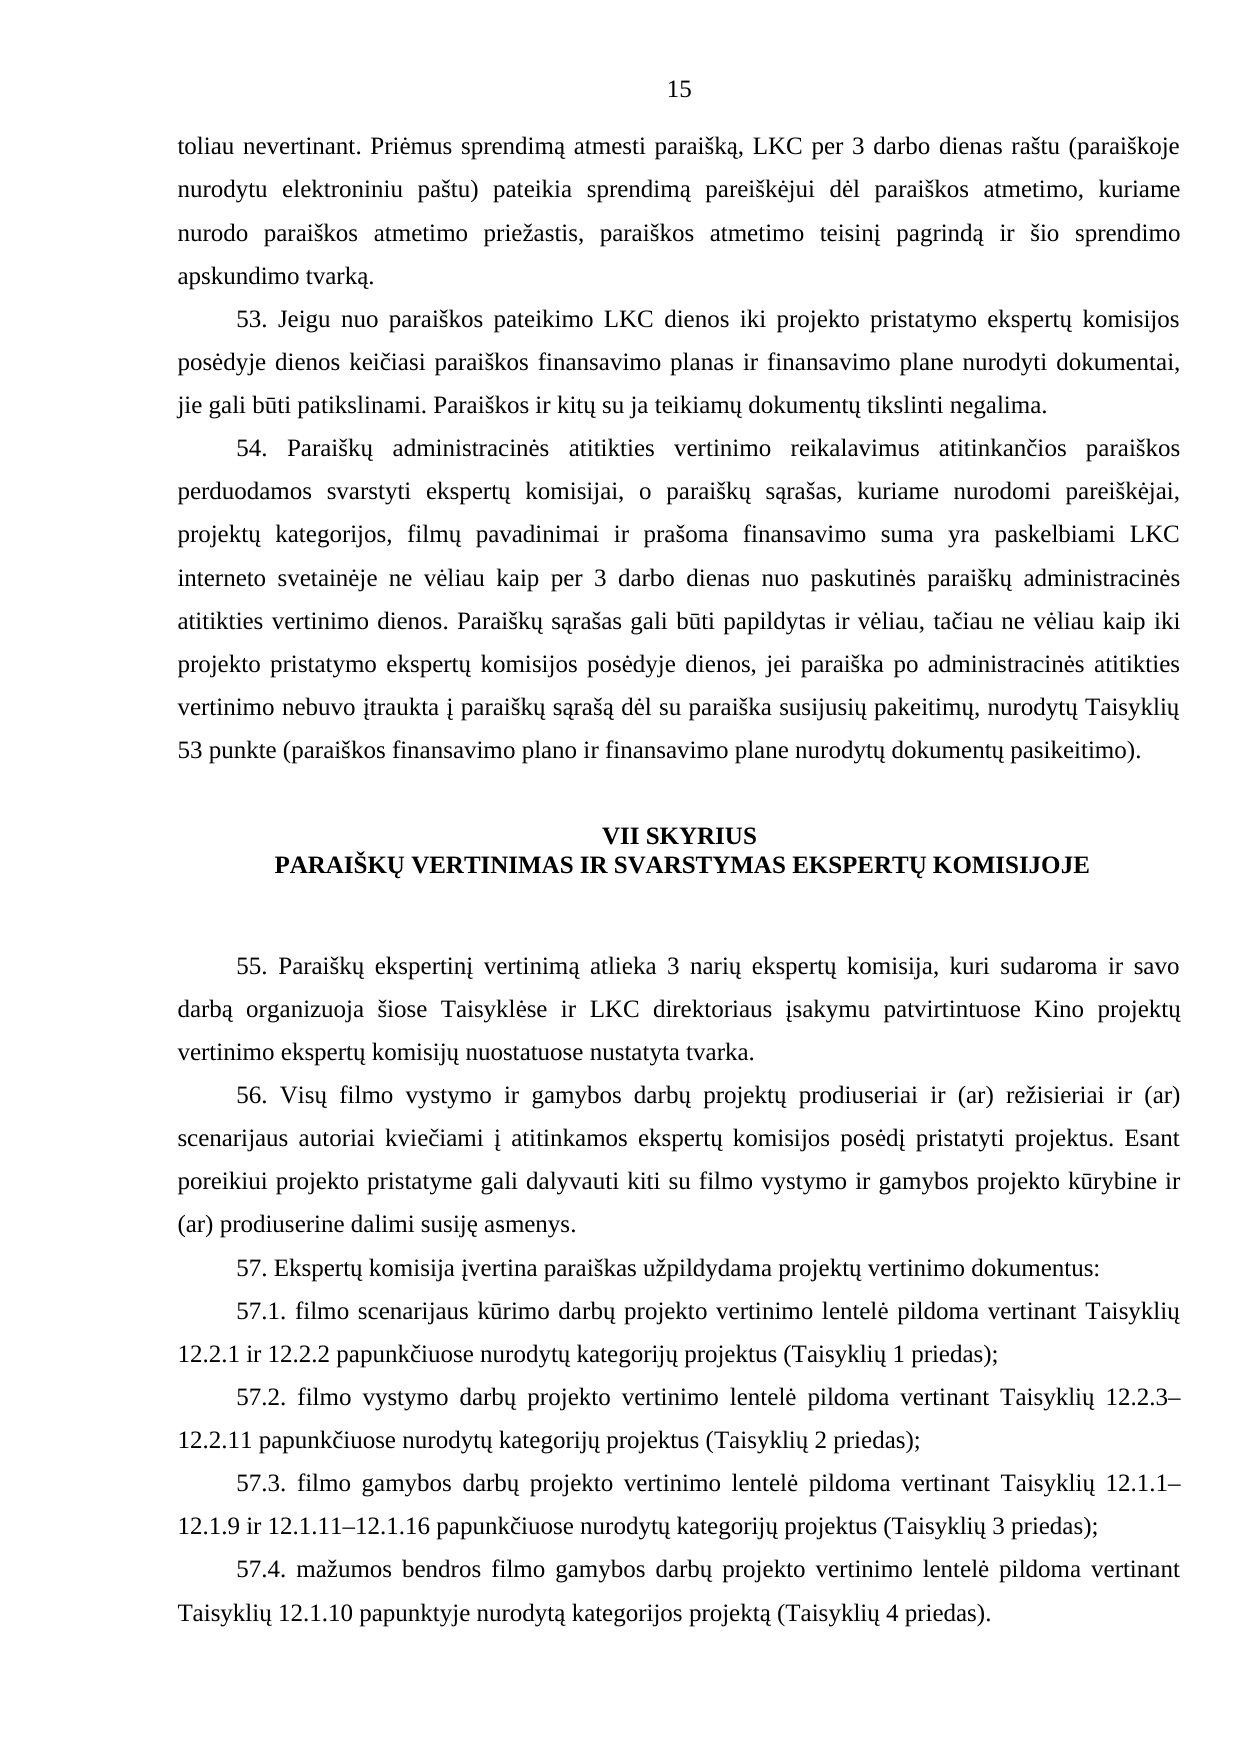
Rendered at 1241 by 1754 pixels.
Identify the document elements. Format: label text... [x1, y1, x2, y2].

text VII Skyrius [177, 821, 1181, 850]
text 57. Ekspertų komisija įvertina paraiškas užpildydama projektų vertinimo dokumentus: [177, 1253, 1181, 1281]
text 55. Paraiškų ekspertinį vertinimą atlieka 3 narių ekspertų komisija, kuri sudaroma ir savo darbą organizuoja šiose Taisyklėse ir LKC direktoriaus įsakymu patvirtintuose Kino projektų vertinimo ekspertų komisijų nuostatuose nustatyta tvarka. [177, 951, 1181, 1066]
text 54. Paraiškų administracinės atitikties vertinimo reikalavimus atitinkančios paraiškos perduodamos svarstyti ekspertų komisijai, o paraiškų sąrašas, kuriame nurodomi pareiškėjai, projektų kategorijos, filmų pavadinimai ir prašoma finansavimo suma yra paskelbiami LKC interneto svetainėje ne vėliau kaip per 3 darbo dienas nuo paskutinės paraiškų administracinės atitikties vertinimo dienos. Paraiškų sąrašas gali būti papildytas ir vėliau, tačiau ne vėliau kaip iki projekto pristatymo ekspertų komisijos posėdyje dienos, jei paraiška po administracinės atitikties vertinimo nebuvo įtraukta į paraiškų sąrašą dėl su paraiška susijusių pakeitimų, nurodytų Taisyklių 53 punkte (paraiškos finansavimo plano ir finansavimo plane nurodytų dokumentų pasikeitimo). [177, 433, 1181, 764]
text 53. Jeigu nuo paraiškos pateikimo LKC dienos iki projekto pristatymo ekspertų komisijos posėdyje dienos keičiasi paraiškos finansavimo planas ir finansavimo plane nurodyti dokumentai, jie gali būti patikslinami. Paraiškos ir kitų su ja teikiamų dokumentų tikslinti negalima. [177, 304, 1181, 419]
text PARAIŠKŲ VERTINIMAS IR SVARSTYMAS ekspertų komisijoje [177, 850, 1181, 879]
text toliau nevertinant. Priėmus sprendimą atmesti paraišką, LKC per 3 darbo dienas raštu (paraiškoje nurodytu elektroniniu paštu) pateikia sprendimą pareiškėjui dėl paraiškos atmetimo, kuriame nurodo paraiškos atmetimo priežastis, paraiškos atmetimo teisinį pagrindą ir šio sprendimo apskundimo tvarką. [177, 131, 1181, 289]
text 57.1. filmo scenarijaus kūrimo darbų projekto vertinimo lentelė pildoma vertinant Taisyklių 12.2.1 ir 12.2.2 papunkčiuose nurodytų kategorijų projektus (Taisyklių 1 priedas); [177, 1296, 1181, 1368]
text 56. Visų filmo vystymo ir gamybos darbų projektų prodiuseriai ir (ar) režisieriai ir (ar) scenarijaus autoriai kviečiami į atitinkamos ekspertų komisijos posėdį pristatyti projektus. Esant poreikiui projekto pristatyme gali dalyvauti kiti su filmo vystymo ir gamybos projekto kūrybine ir (ar) prodiuserine dalimi susiję asmenys. [177, 1080, 1181, 1238]
text 57.3. filmo gamybos darbų projekto vertinimo lentelė pildoma vertinant Taisyklių 12.1.1‒12.1.9 ir 12.1.11–12.1.16 papunkčiuose nurodytų kategorijų projektus (Taisyklių 3 priedas); [177, 1468, 1181, 1540]
text 57.2. filmo vystymo darbų projekto vertinimo lentelė pildoma vertinant Taisyklių 12.2.3‒12.2.11 papunkčiuose nurodytų kategorijų projektus (Taisyklių 2 priedas); [177, 1382, 1181, 1454]
text 57.4. mažumos bendros filmo gamybos darbų projekto vertinimo lentelė pildoma vertinant Taisyklių 12.1.10 papunktyje nurodytą kategorijos projektą (Taisyklių 4 priedas). [177, 1554, 1181, 1626]
